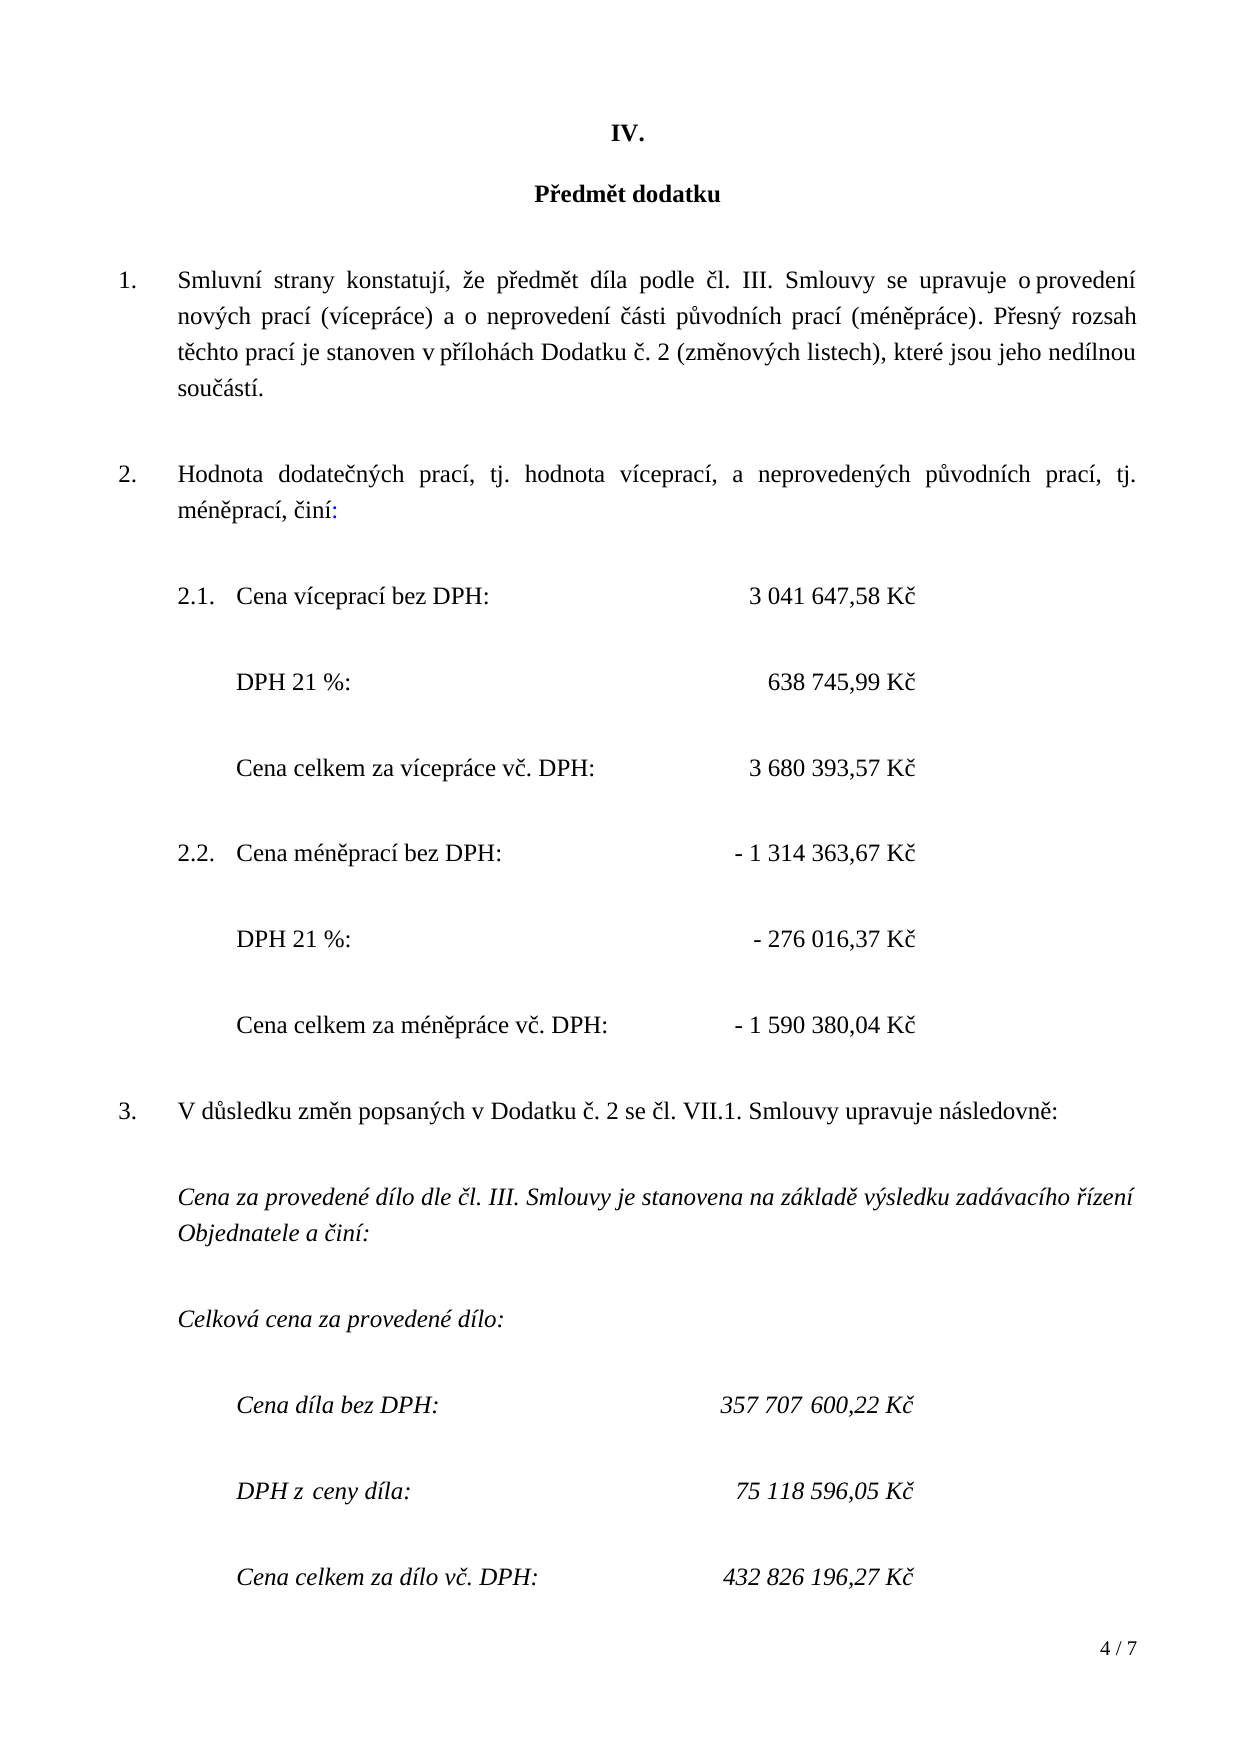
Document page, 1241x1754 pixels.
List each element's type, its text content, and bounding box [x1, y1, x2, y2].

text DPH z ceny díla: 75 118 596,05 Kč [236, 1476, 1137, 1505]
subtitle IV. [118, 118, 1137, 147]
text Cena za provedené dílo dle čl. III. Smlouvy je stanovena na základě výsledku zadávacího řízení Objednatele a činí: [177, 1182, 1137, 1247]
list Cena méněprací bez DPH: - 1 314 363,67 Kč [177, 838, 1137, 867]
list Hodnota dodatečných prací, tj. hodnota víceprací, a neprovedených původních prací, tj. méněprací, činí: [118, 459, 1137, 523]
list V důsledku změn popsaných v Dodatku č. 2 se čl. VII.1. Smlouvy upravuje následovně: [118, 1096, 1137, 1125]
list Smluvní strany konstatují, že předmět díla podle čl. III. Smlouvy se upravuje o provedení nových prací (vícepráce) a o neprovedení části původních prací (méněpráce). Přesný rozsah těchto prací je stanoven v přílohách Dodatku č. 2 (změnových listech), které jsou jeho nedílnou součástí. [118, 265, 1137, 402]
subtitle Předmět dodatku [118, 179, 1137, 208]
text Cena celkem za dílo vč. DPH: 432 826 196,27 Kč [236, 1562, 1137, 1591]
text Celková cena za provedené dílo: [177, 1304, 1137, 1333]
text Cena celkem za méněpráce vč. DPH: - 1 590 380,04 Kč [236, 1010, 1137, 1039]
list Cena víceprací bez DPH: 3 041 647,58 Kč [177, 581, 1137, 609]
text Cena celkem za vícepráce vč. DPH: 3 680 393,57 Kč [236, 753, 1137, 781]
text DPH 21 %: 638 745,99 Kč [236, 667, 1137, 695]
text DPH 21 %: - 276 016,37 Kč [236, 924, 1137, 953]
text Cena díla bez DPH: 357 707 600,22 Kč [236, 1390, 1137, 1419]
